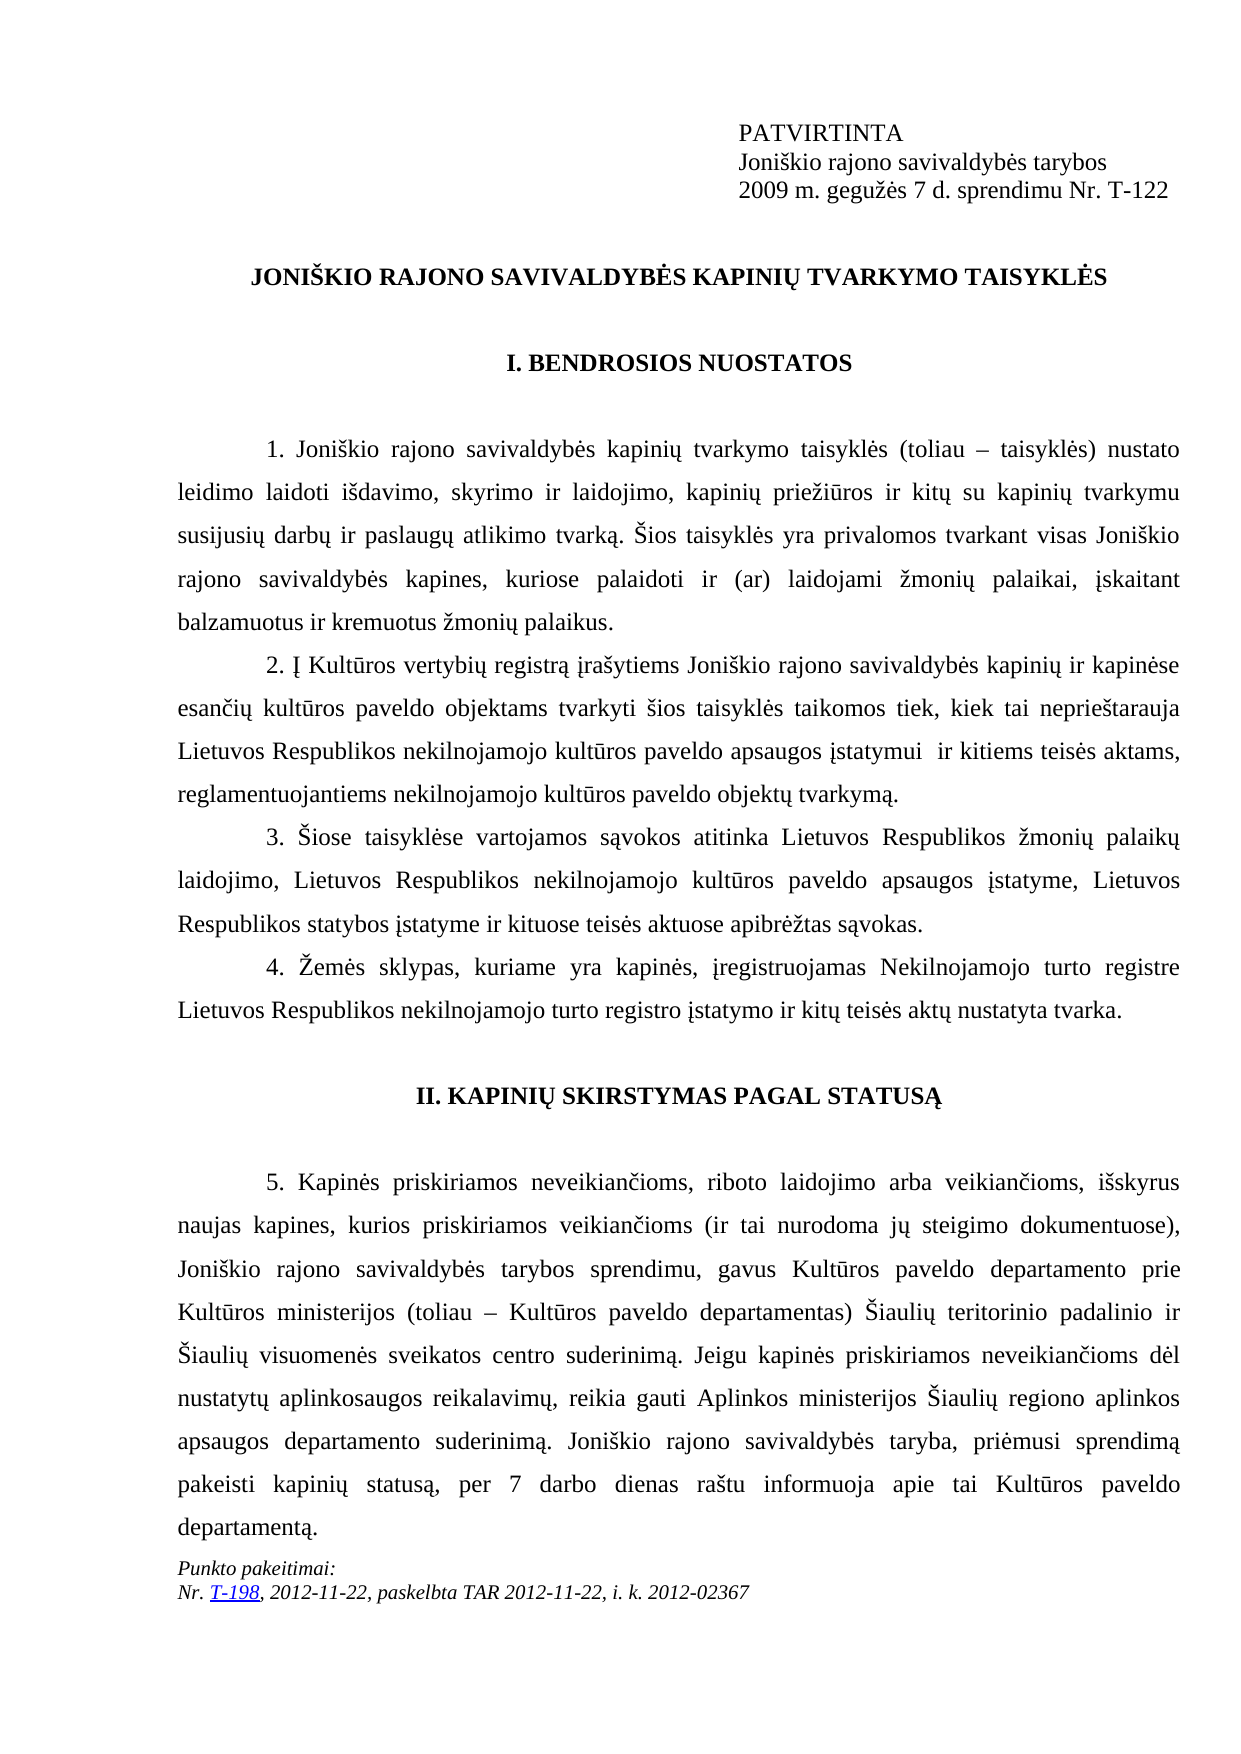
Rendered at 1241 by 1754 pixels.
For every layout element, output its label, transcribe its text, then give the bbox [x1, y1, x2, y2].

text Nr. T-198, 2012-11-22, paskelbta TAR 2012-11-22, i. k. 2012-02367 [177, 1580, 1181, 1604]
text PATVIRTINTA [738, 118, 1181, 147]
text Punkto pakeitimai: [177, 1556, 1181, 1580]
text II. KAPINIŲ SKIRSTYMAS PAGAL STATUSĄ [177, 1081, 1181, 1110]
text JONIŠKIO RAJONO SAVIVALDYBĖS KAPINIŲ TVARKYMO TAISYKLĖS [177, 262, 1181, 291]
text 1. Joniškio rajono savivaldybės kapinių tvarkymo taisyklės (toliau – taisyklės) nustato leidimo laidoti išdavimo, skyrimo ir laidojimo, kapinių priežiūros ir kitų su kapinių tvarkymu susijusių darbų ir paslaugų atlikimo tvarką. Šios taisyklės yra privalomos tvarkant visas Joniškio rajono savivaldybės kapines, kuriose palaidoti ir (ar) laidojami žmonių palaikai, įskaitant balzamuotus ir kremuotus žmonių palaikus. [177, 434, 1181, 636]
text 3. Šiose taisyklėse vartojamos sąvokos atitinka Lietuvos Respublikos žmonių palaikų laidojimo, Lietuvos Respublikos nekilnojamojo kultūros paveldo apsaugos įstatyme, Lietuvos Respublikos statybos įstatyme ir kituose teisės aktuose apibrėžtas sąvokas. [177, 822, 1181, 937]
text I. BENDROSIOS NUOSTATOS [177, 348, 1181, 377]
text 5. Kapinės priskiriamos neveikiančioms, riboto laidojimo arba veikiančioms, išskyrus naujas kapines, kurios priskiriamos veikiančioms (ir tai nurodoma jų steigimo dokumentuose), Joniškio rajono savivaldybės tarybos sprendimu, gavus Kultūros paveldo departamento prie Kultūros ministerijos (toliau – Kultūros paveldo departamentas) Šiaulių teritorinio padalinio ir Šiaulių visuomenės sveikatos centro suderinimą. Jeigu kapinės priskiriamos neveikiančioms dėl nustatytų aplinkosaugos reikalavimų, reikia gauti Aplinkos ministerijos Šiaulių regiono aplinkos apsaugos departamento suderinimą. Joniškio rajono savivaldybės taryba, priėmusi sprendimą pakeisti kapinių statusą, per 7 darbo dienas raštu informuoja apie tai Kultūros paveldo departamentą. [177, 1167, 1181, 1541]
text 4. Žemės sklypas, kuriame yra kapinės, įregistruojamas Nekilnojamojo turto registre Lietuvos Respublikos nekilnojamojo turto registro įstatymo ir kitų teisės aktų nustatyta tvarka. [177, 952, 1181, 1024]
text 2. Į Kultūros vertybių registrą įrašytiems Joniškio rajono savivaldybės kapinių ir kapinėse esančių kultūros paveldo objektams tvarkyti šios taisyklės taikomos tiek, kiek tai neprieštarauja Lietuvos Respublikos nekilnojamojo kultūros paveldo apsaugos įstatymui ir kitiems teisės aktams, reglamentuojantiems nekilnojamojo kultūros paveldo objektų tvarkymą. [177, 650, 1181, 808]
text Joniškio rajono savivaldybės tarybos [177, 147, 1181, 176]
text 2009 m. gegužės 7 d. sprendimu Nr. T-122 [177, 176, 1181, 204]
